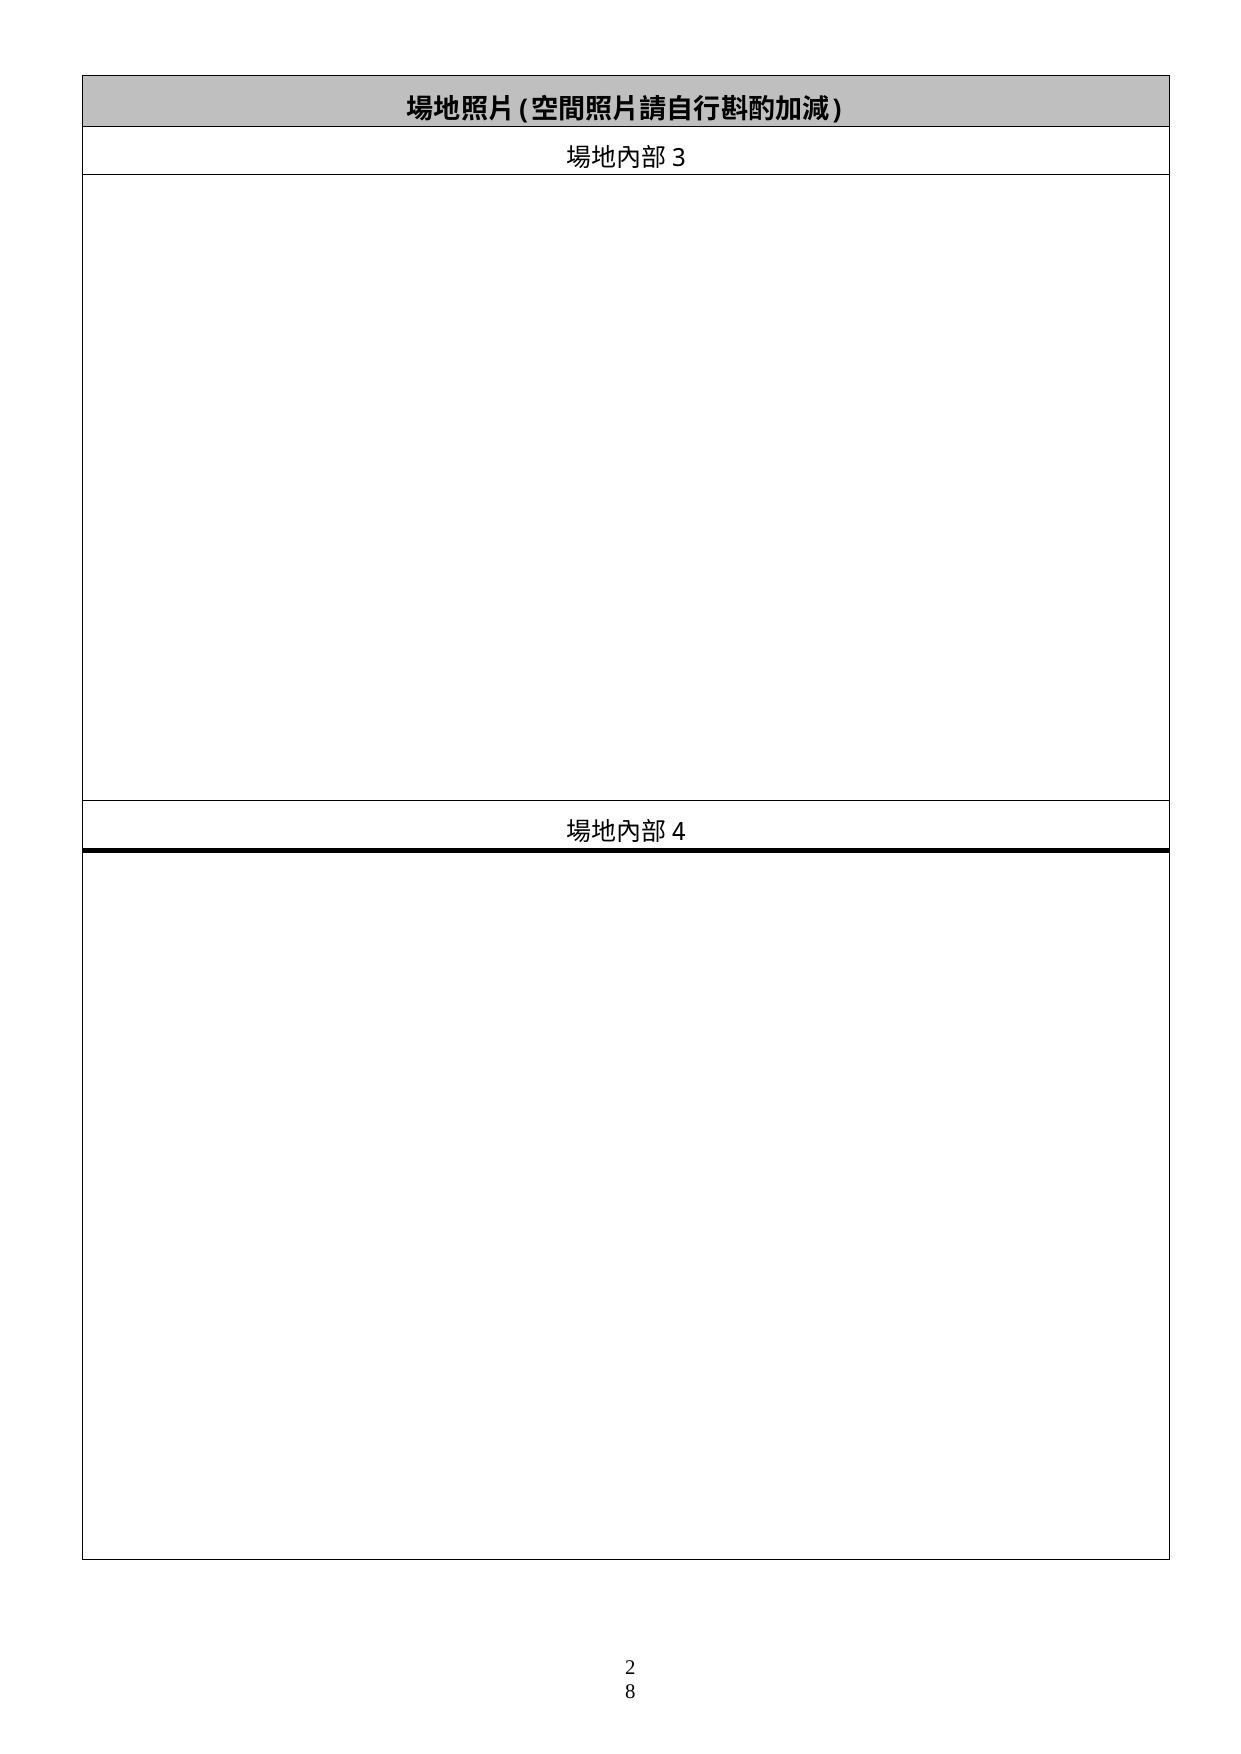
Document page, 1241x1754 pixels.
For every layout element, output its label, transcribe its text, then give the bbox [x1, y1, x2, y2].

table_header 場地照片(空間照片請自行斟酌加減) [83, 76, 1169, 126]
table_cell 場地內部3 [83, 127, 1169, 174]
table_cell [83, 175, 1169, 800]
table_cell 場地內部4 [83, 801, 1169, 848]
table_cell [83, 853, 1169, 1559]
